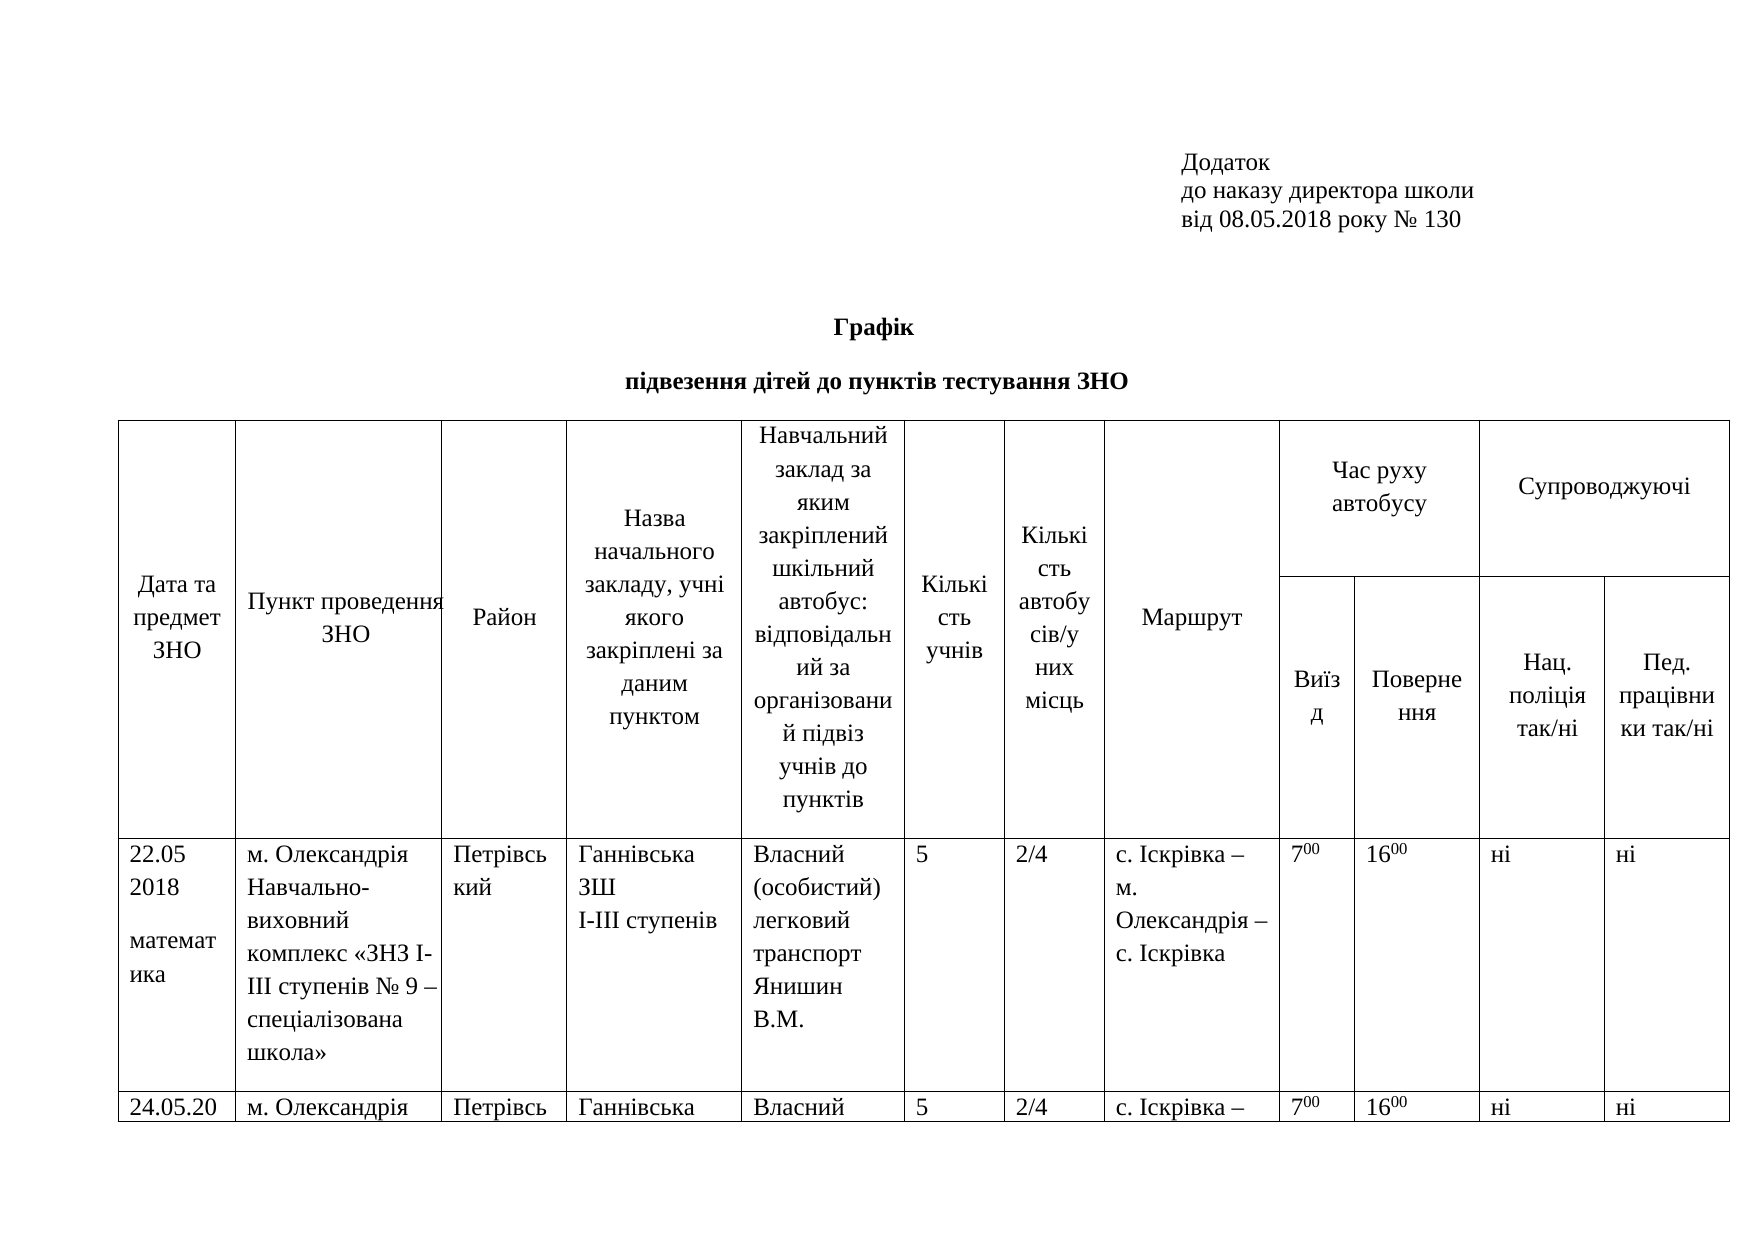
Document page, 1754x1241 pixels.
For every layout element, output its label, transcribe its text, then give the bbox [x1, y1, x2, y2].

table_cell Пед. працівники так/ні [1605, 577, 1729, 838]
table_header Кількість автобусів/у них місць [1005, 421, 1104, 838]
table_cell ні [1605, 1092, 1729, 1121]
table_header Супроводжуючі [1480, 421, 1729, 576]
table_cell ні [1605, 839, 1729, 1091]
table_cell 1600 [1355, 1092, 1479, 1121]
table_cell Ганнівська [567, 1092, 741, 1121]
table_cell Власний [742, 1092, 904, 1121]
table_cell Власний (особистий) легковий транспорт Янишин В.М. [742, 839, 904, 1091]
table_cell Ганнівська ЗШ І-ІІІ ступенів [567, 839, 741, 1091]
table_cell с. Іскрівка – м. Олександрія – с. Іскрівка [1105, 839, 1279, 1091]
table_cell 5 [905, 839, 1004, 1091]
table_cell 2/4 [1005, 839, 1104, 1091]
table_cell 700 [1280, 1092, 1354, 1121]
table_cell Петрівсь [442, 1092, 566, 1121]
table_cell 1600 [1355, 839, 1479, 1091]
table_cell 700 [1280, 839, 1354, 1091]
table_cell ні [1480, 839, 1604, 1091]
text до наказу директора школи [1181, 176, 1636, 204]
table_cell 2/4 [1005, 1092, 1104, 1121]
table_header Пункт проведення ЗНО [236, 421, 441, 838]
table_cell м. Олександрія Навчально-виховний комплекс «ЗНЗ І-ІІІ ступенів № 9 – спеціалізована школа» [236, 839, 441, 1091]
table_cell Нац. поліція так/ні [1480, 577, 1604, 838]
table_cell Виїзд [1280, 577, 1354, 838]
table_header Дата та предмет ЗНО [119, 421, 235, 838]
table_header Район [442, 421, 566, 838]
table_cell Повернення [1355, 577, 1479, 838]
table_header Кількість учнів [905, 421, 1004, 838]
text підвезення дітей до пунктів тестування ЗНО [118, 366, 1636, 394]
text Графік [118, 312, 1636, 341]
text Додаток [1181, 147, 1636, 176]
table_header Час руху автобусу [1280, 421, 1479, 576]
table_header Назва начального закладу, учні якого закріплені за даним пунктом [567, 421, 741, 838]
text від 08.05.2018 року № 130 [1181, 204, 1636, 233]
table_cell м. Олександрія [236, 1092, 441, 1121]
table_cell 5 [905, 1092, 1004, 1121]
table_cell с. Іскрівка – [1105, 1092, 1279, 1121]
table_header Маршрут [1105, 421, 1279, 838]
table_header Навчальний заклад за яким закріплений шкільний автобус: відповідальний за організований підвіз учнів до пунктів [742, 421, 904, 838]
table_cell ні [1480, 1092, 1604, 1121]
table_cell Петрівський [442, 839, 566, 1091]
table_cell 24.05.20 [119, 1092, 235, 1121]
table_cell 22.05 2018 математика [119, 839, 235, 1091]
